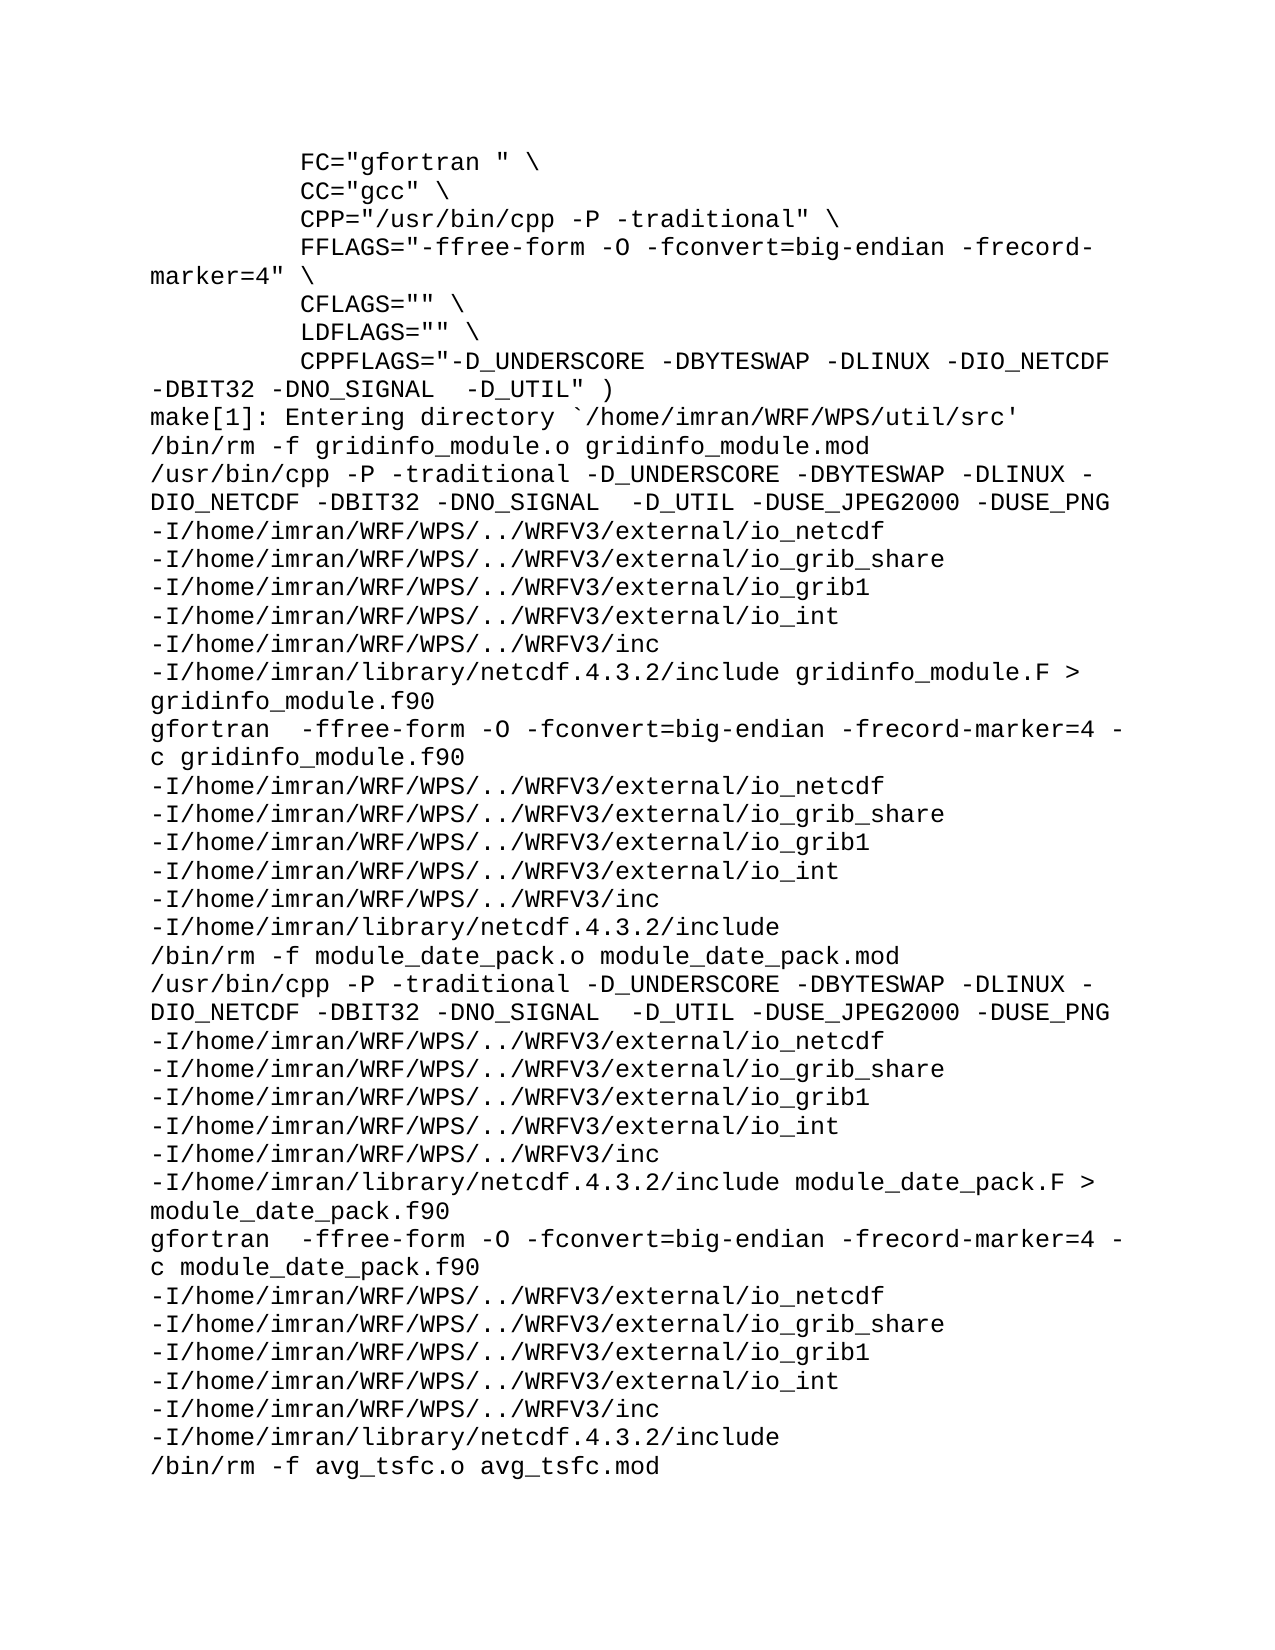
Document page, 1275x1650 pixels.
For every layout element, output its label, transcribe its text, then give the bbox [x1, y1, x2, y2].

text gfortran -ffree-form -O -fconvert=big-endian -frecord-marker=4 -c gridinfo_module.f90 -I/home/imran/WRF/WPS/../WRFV3/external/io_netcdf -I/home/imran/WRF/WPS/../WRFV3/external/io_grib_share -I/home/imran/WRF/WPS/../WRFV3/external/io_grib1 -I/home/imran/WRF/WPS/../WRFV3/external/io_int -I/home/imran/WRF/WPS/../WRFV3/inc -I/home/imran/library/netcdf.4.3.2/include [150, 717, 1125, 943]
text CFLAGS="" \ [150, 292, 1125, 320]
text /bin/rm -f gridinfo_module.o gridinfo_module.mod [150, 433, 1125, 462]
text /usr/bin/cpp -P -traditional -D_UNDERSCORE -DBYTESWAP -DLINUX -DIO_NETCDF -DBIT32 -DNO_SIGNAL -D_UTIL -DUSE_JPEG2000 -DUSE_PNG -I/home/imran/WRF/WPS/../WRFV3/external/io_netcdf -I/home/imran/WRF/WPS/../WRFV3/external/io_grib_share -I/home/imran/WRF/WPS/../WRFV3/external/io_grib1 -I/home/imran/WRF/WPS/../WRFV3/external/io_int -I/home/imran/WRF/WPS/../WRFV3/inc -I/home/imran/library/netcdf.4.3.2/include gridinfo_module.F > gridinfo_module.f90 [150, 462, 1125, 717]
text CPPFLAGS="-D_UNDERSCORE -DBYTESWAP -DLINUX -DIO_NETCDF -DBIT32 -DNO_SIGNAL -D_UTIL" ) [150, 348, 1125, 405]
text /usr/bin/cpp -P -traditional -D_UNDERSCORE -DBYTESWAP -DLINUX -DIO_NETCDF -DBIT32 -DNO_SIGNAL -D_UTIL -DUSE_JPEG2000 -DUSE_PNG -I/home/imran/WRF/WPS/../WRFV3/external/io_netcdf -I/home/imran/WRF/WPS/../WRFV3/external/io_grib_share -I/home/imran/WRF/WPS/../WRFV3/external/io_grib1 -I/home/imran/WRF/WPS/../WRFV3/external/io_int -I/home/imran/WRF/WPS/../WRFV3/inc -I/home/imran/library/netcdf.4.3.2/include module_date_pack.F > module_date_pack.f90 [150, 972, 1125, 1227]
text LDFLAGS="" \ [150, 320, 1125, 348]
text /bin/rm -f module_date_pack.o module_date_pack.mod [150, 943, 1125, 972]
text /bin/rm -f avg_tsfc.o avg_tsfc.mod [150, 1453, 1125, 1482]
text CC="gcc" \ [150, 178, 1125, 207]
text gfortran -ffree-form -O -fconvert=big-endian -frecord-marker=4 -c module_date_pack.f90 -I/home/imran/WRF/WPS/../WRFV3/external/io_netcdf -I/home/imran/WRF/WPS/../WRFV3/external/io_grib_share -I/home/imran/WRF/WPS/../WRFV3/external/io_grib1 -I/home/imran/WRF/WPS/../WRFV3/external/io_int -I/home/imran/WRF/WPS/../WRFV3/inc -I/home/imran/library/netcdf.4.3.2/include [150, 1227, 1125, 1453]
text FC="gfortran " \ [150, 150, 1125, 178]
text make[1]: Entering directory `/home/imran/WRF/WPS/util/src' [150, 405, 1125, 433]
text CPP="/usr/bin/cpp -P -traditional" \ [150, 207, 1125, 235]
text FFLAGS="-ffree-form -O -fconvert=big-endian -frecord-marker=4" \ [150, 235, 1125, 292]
